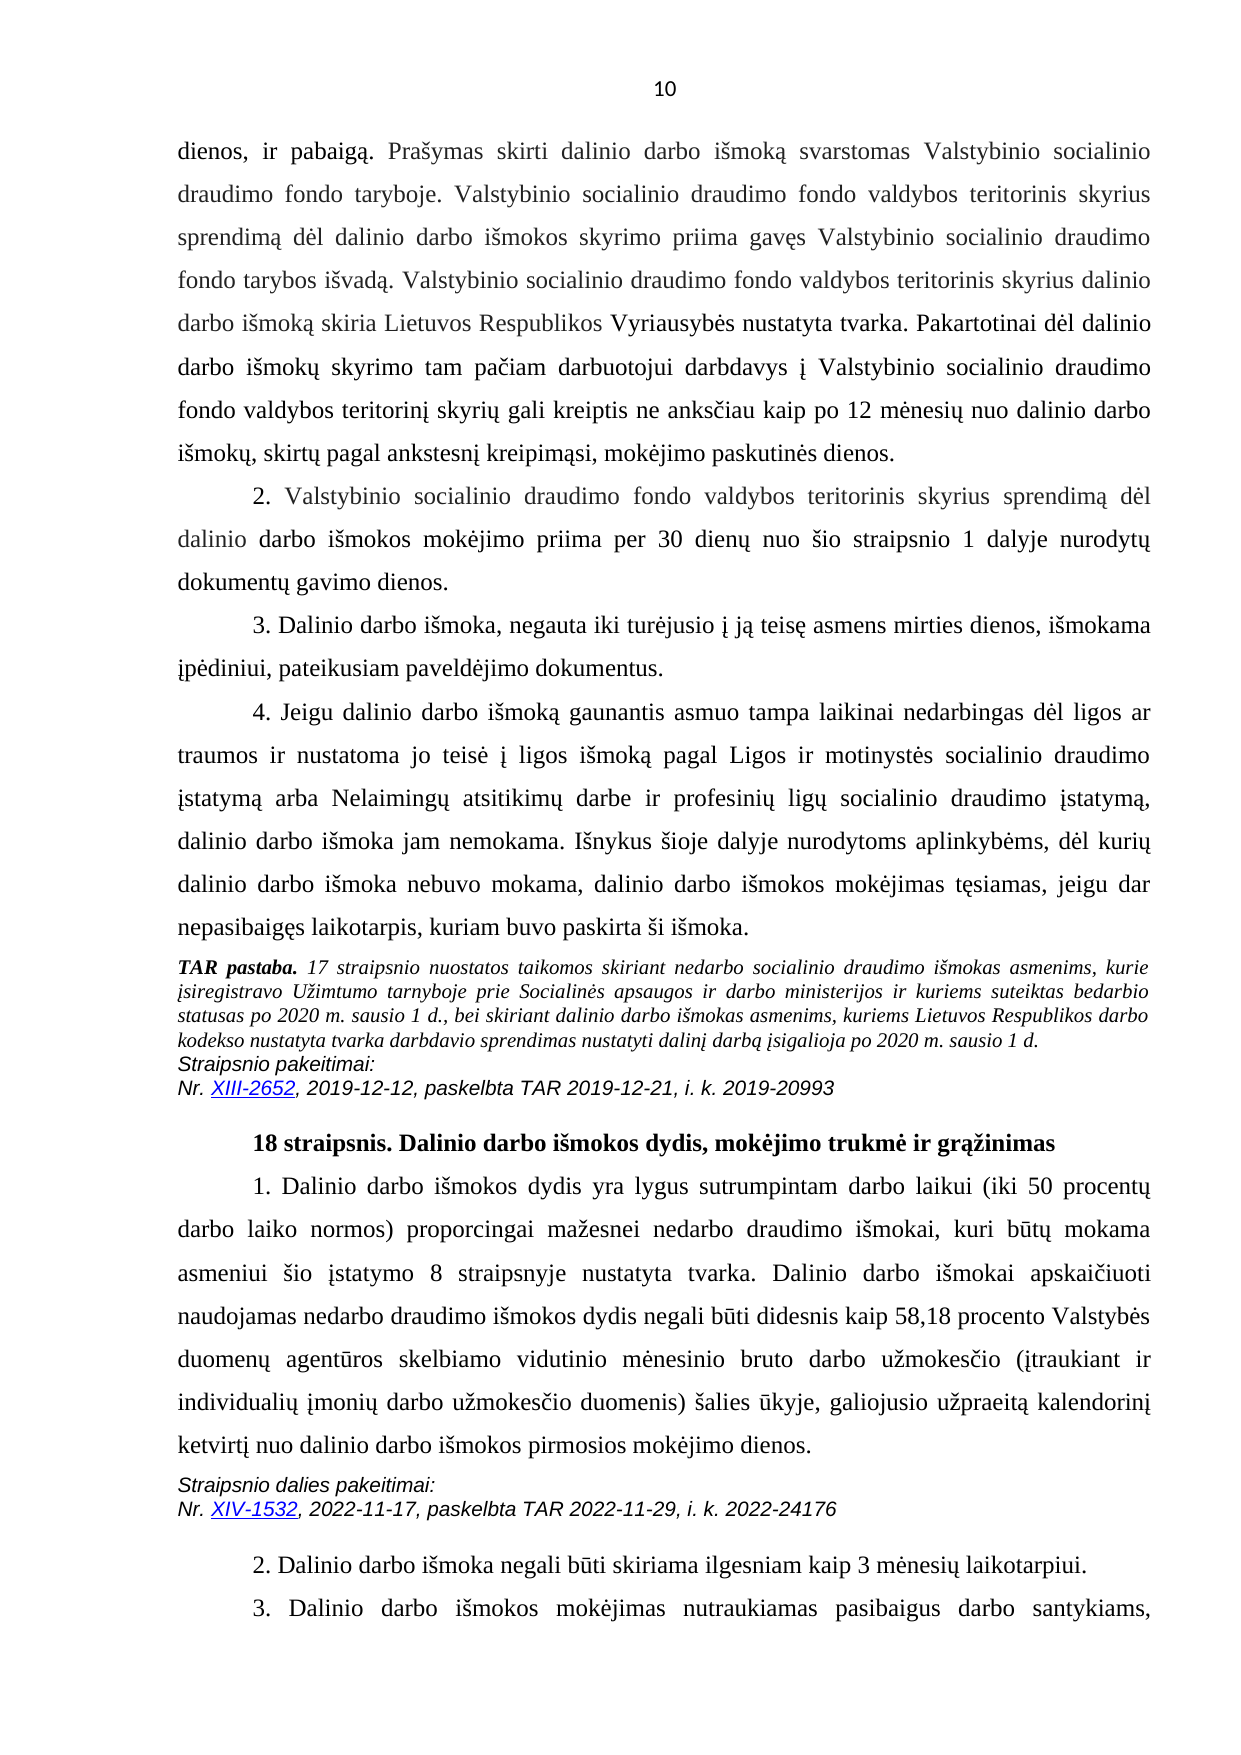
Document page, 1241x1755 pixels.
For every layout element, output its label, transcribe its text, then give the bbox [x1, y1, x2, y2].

text 3. Dalinio darbo išmoka, negauta iki turėjusio į ją teisę asmens mirties dienos, išmokama įpėdiniui, pateikusiam paveldėjimo dokumentus. [177, 610, 1152, 682]
text Nr. XIV-1532, 2022-11-17, paskelbta TAR 2022-11-29, i. k. 2022-24176 [177, 1497, 1152, 1521]
text TAR pastaba. 17 straipsnio nuostatos taikomos skiriant nedarbo socialinio draudimo išmokas asmenims, kurie įsiregistravo Užimtumo tarnyboje prie Socialinės apsaugos ir darbo ministerijos ir kuriems suteiktas bedarbio statusas po 2020 m. sausio 1 d., bei skiriant dalinio darbo išmokas asmenims, kuriems Lietuvos Respublikos darbo kodekso nustatyta tvarka darbdavio sprendimas nustatyti dalinį darbą įsigalioja po 2020 m. sausio 1 d. [177, 955, 1152, 1052]
text dienos, ir pabaigą. Prašymas skirti dalinio darbo išmoką svarstomas Valstybinio socialinio draudimo fondo taryboje. Valstybinio socialinio draudimo fondo valdybos teritorinis skyrius sprendimą dėl dalinio darbo išmokos skyrimo priima gavęs Valstybinio socialinio draudimo fondo tarybos išvadą. Valstybinio socialinio draudimo fondo valdybos teritorinis skyrius dalinio darbo išmoką skiria Lietuvos Respublikos Vyriausybės nustatyta tvarka. Pakartotinai dėl dalinio darbo išmokų skyrimo tam pačiam darbuotojui darbdavys į Valstybinio socialinio draudimo fondo valdybos teritorinį skyrių gali kreiptis ne anksčiau kaip po 12 mėnesių nuo dalinio darbo išmokų, skirtų pagal ankstesnį kreipimąsi, mokėjimo paskutinės dienos. [177, 136, 1152, 467]
text Straipsnio pakeitimai: [177, 1052, 1152, 1076]
text 4. Jeigu dalinio darbo išmoką gaunantis asmuo tampa laikinai nedarbingas dėl ligos ar traumos ir nustatoma jo teisė į ligos išmoką pagal Ligos ir motinystės socialinio draudimo įstatymą arba Nelaimingų atsitikimų darbe ir profesinių ligų socialinio draudimo įstatymą, dalinio darbo išmoka jam nemokama. Išnykus šioje dalyje nurodytoms aplinkybėms, dėl kurių dalinio darbo išmoka nebuvo mokama, dalinio darbo išmokos mokėjimas tęsiamas, jeigu dar nepasibaigęs laikotarpis, kuriam buvo paskirta ši išmoka. [177, 697, 1152, 941]
text 2. Dalinio darbo išmoka negali būti skiriama ilgesniam kaip 3 mėnesių laikotarpiui. [177, 1550, 1152, 1579]
text Nr. XIII-2652, 2019-12-12, paskelbta TAR 2019-12-21, i. k. 2019-20993 [177, 1076, 1152, 1099]
text 18 straipsnis. Dalinio darbo išmokos dydis, mokėjimo trukmė ir grąžinimas [177, 1128, 1152, 1157]
text 3. Dalinio darbo išmokos mokėjimas nutraukiamas pasibaigus darbo santykiams, [177, 1593, 1152, 1622]
text 1. Dalinio darbo išmokos dydis yra lygus sutrumpintam darbo laikui (iki 50 procentų darbo laiko normos) proporcingai mažesnei nedarbo draudimo išmokai, kuri būtų mokama asmeniui šio įstatymo 8 straipsnyje nustatyta tvarka. Dalinio darbo išmokai apskaičiuoti naudojamas nedarbo draudimo išmokos dydis negali būti didesnis kaip 58,18 procento Valstybės duomenų agentūros skelbiamo vidutinio mėnesinio bruto darbo užmokesčio (įtraukiant ir individualių įmonių darbo užmokesčio duomenis) šalies ūkyje, galiojusio užpraeitą kalendorinį ketvirtį nuo dalinio darbo išmokos pirmosios mokėjimo dienos. [177, 1171, 1152, 1459]
text 2. Valstybinio socialinio draudimo fondo valdybos teritorinis skyrius sprendimą dėl dalinio darbo išmokos mokėjimo priima per 30 dienų nuo šio straipsnio 1 dalyje nurodytų dokumentų gavimo dienos. [177, 481, 1152, 596]
text Straipsnio dalies pakeitimai: [177, 1473, 1152, 1497]
